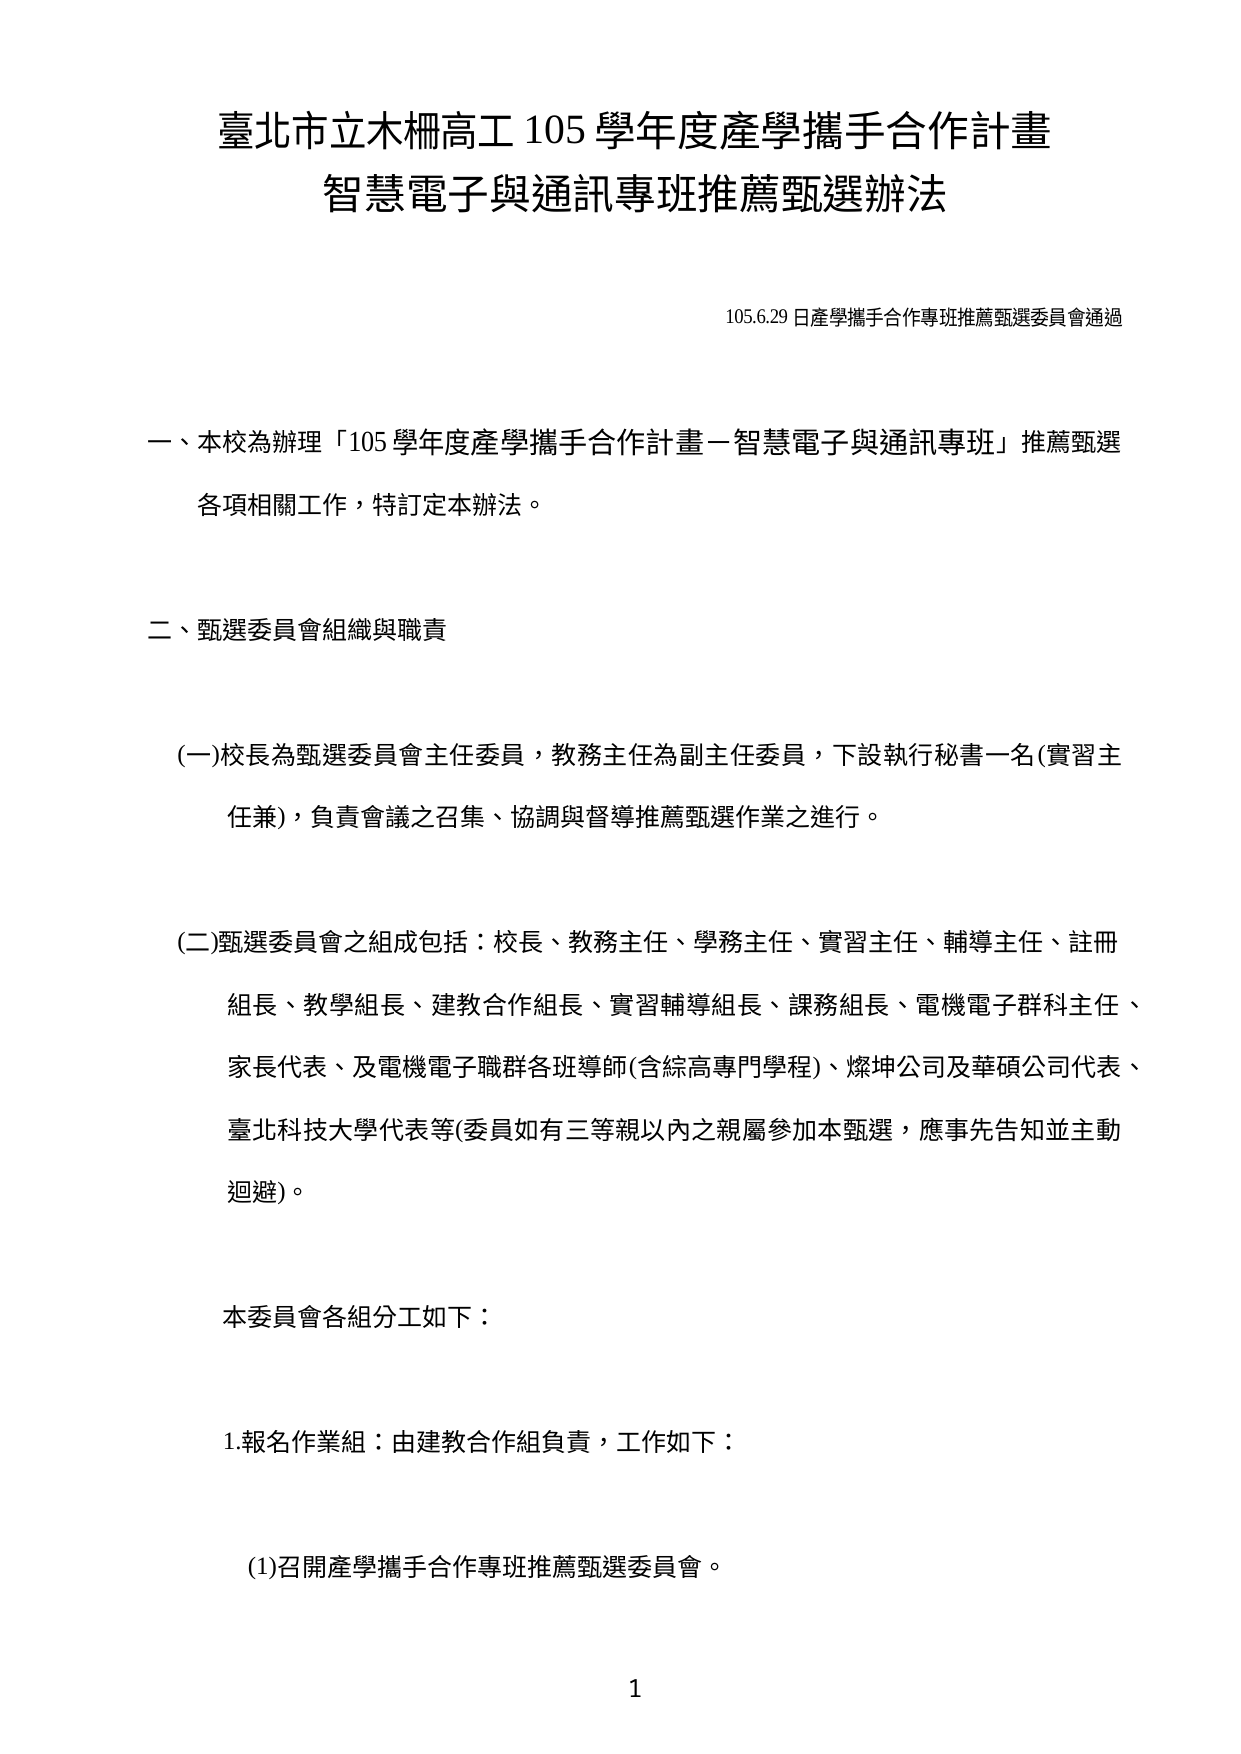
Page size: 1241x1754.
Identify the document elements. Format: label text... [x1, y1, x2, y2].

text 一、本校為辦理「105學年度產學攜手合作計畫－智慧電子與通訊專班」推薦甄選各項相關工作，特訂定本辦法。 [148, 399, 1122, 524]
text 二、甄選委員會組織與職責 [148, 587, 1122, 649]
text 1.報名作業組：由建教合作組負責，工作如下： [223, 1399, 1122, 1462]
text (1)召開產學攜手合作專班推薦甄選委員會。 [248, 1524, 1122, 1587]
text (一)校長為甄選委員會主任委員，教務主任為副主任委員，下設執行秘書一名(實習主任兼)，負責會議之召集、協調與督導推薦甄選作業之進行。 [177, 712, 1122, 837]
text 本委員會各組分工如下： [223, 1274, 1122, 1337]
text (二)甄選委員會之組成包括：校長、教務主任、學務主任、實習主任、輔導主任、註冊組長、教學組長、建教合作組長、實習輔導組長、課務組長、電機電子群科主任、家長代表、及電機電子職群各班導師(含綜高專門學程)、燦坤公司及華碩公司代表、臺北科技大學代表等(委員如有三等親以內之親屬參加本甄選，應事先告知並主動迴避)。 [177, 899, 1122, 1212]
text 105.6.29日產學攜手合作專班推薦甄選委員會通過 [148, 274, 1123, 337]
text 臺北市立木柵高工105學年度產學攜手合作計畫 [148, 87, 1122, 149]
text 智慧電子與通訊專班推薦甄選辦法 [148, 149, 1122, 212]
